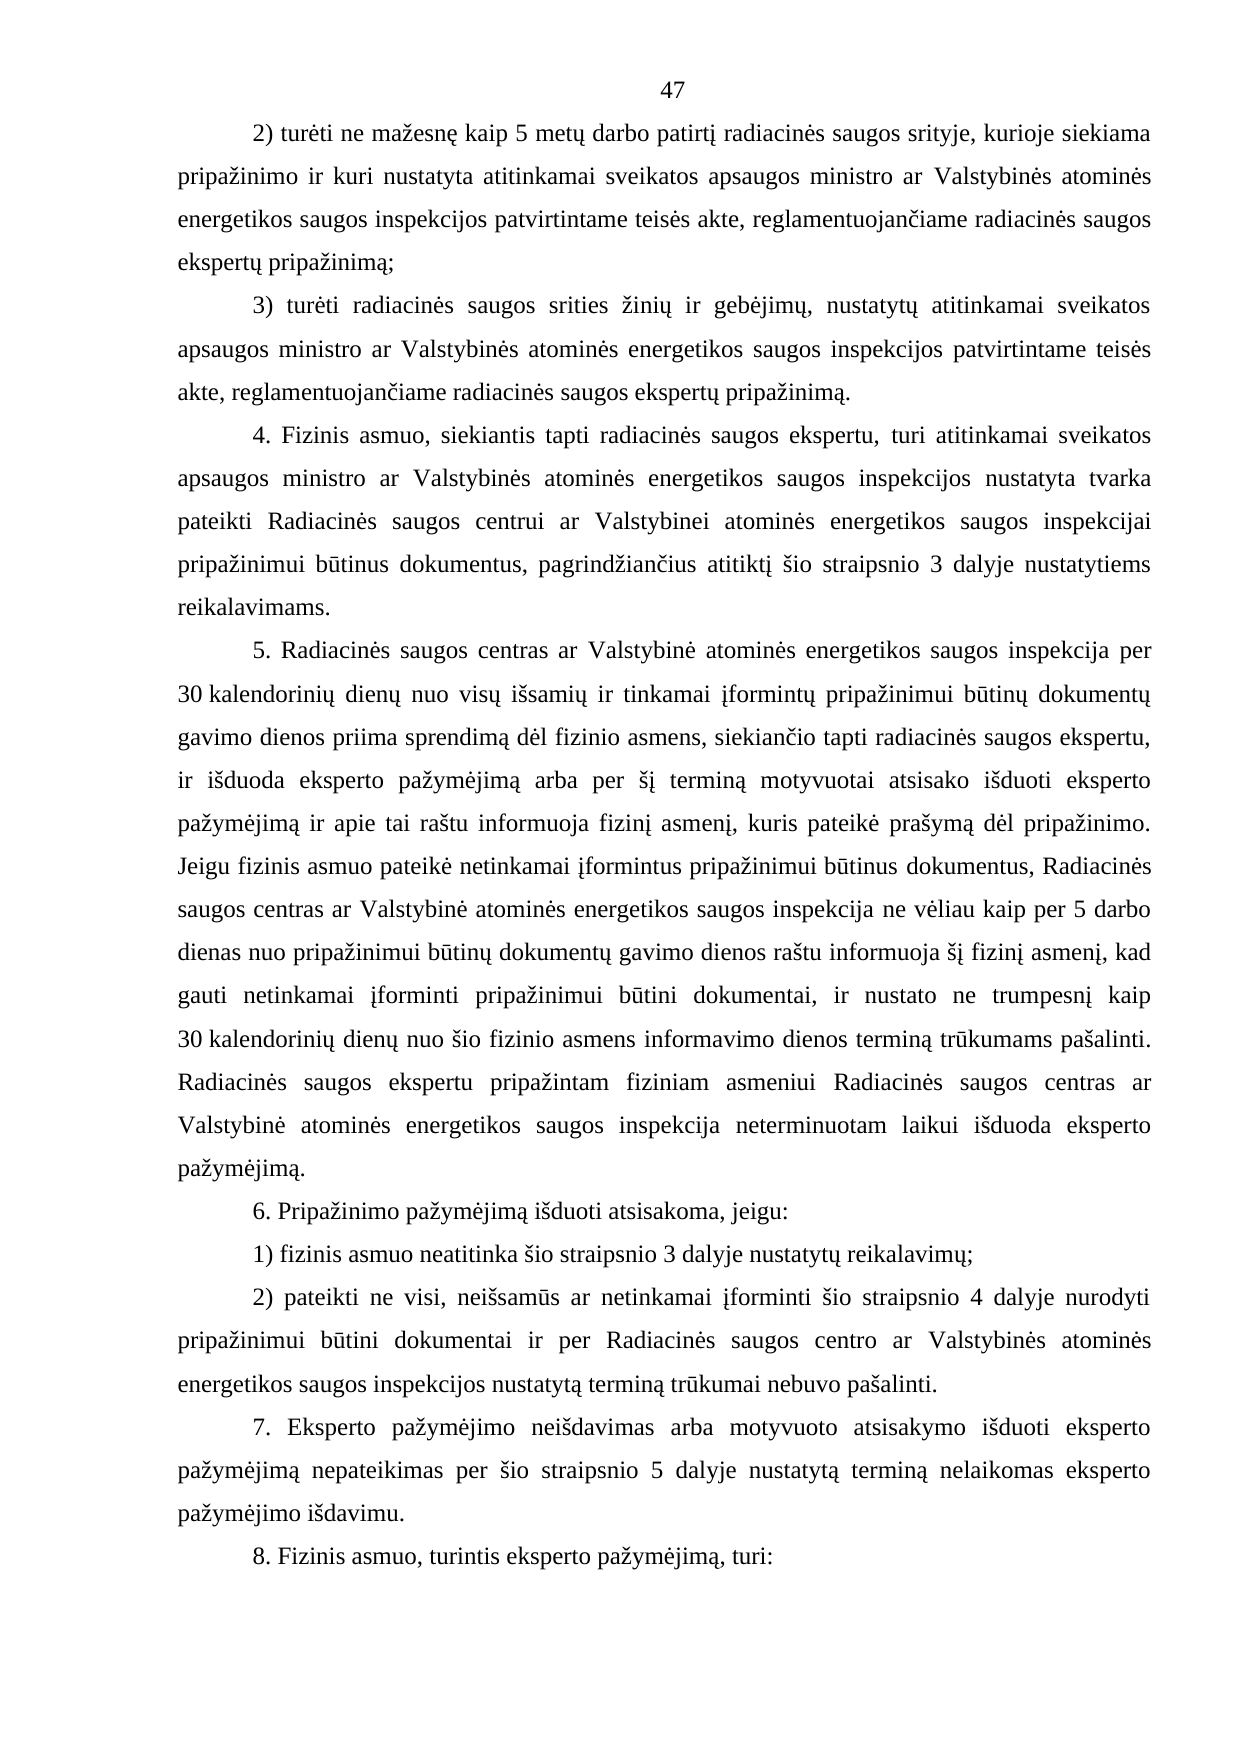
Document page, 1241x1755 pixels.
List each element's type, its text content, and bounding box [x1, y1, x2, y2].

text 1) fizinis asmuo neatitinka šio straipsnio 3 dalyje nustatytų reikalavimų; [177, 1239, 1152, 1268]
text 3) turėti radiacinės saugos srities žinių ir gebėjimų, nustatytų atitinkamai sveikatos apsaugos ministro ar Valstybinės atominės energetikos saugos inspekcijos patvirtintame teisės akte, reglamentuojančiame radiacinės saugos ekspertų pripažinimą. [177, 291, 1152, 406]
text 5. Radiacinės saugos centras ar Valstybinė atominės energetikos saugos inspekcija per 30 kalendorinių dienų nuo visų išsamių ir tinkamai įformintų pripažinimui būtinų dokumentų gavimo dienos priima sprendimą dėl fizinio asmens, siekiančio tapti radiacinės saugos ekspertu, ir išduoda eksperto pažymėjimą arba per šį terminą motyvuotai atsisako išduoti eksperto pažymėjimą ir apie tai raštu informuoja fizinį asmenį, kuris pateikė prašymą dėl pripažinimo. Jeigu fizinis asmuo pateikė netinkamai įformintus pripažinimui būtinus dokumentus, Radiacinės saugos centras ar Valstybinė atominės energetikos saugos inspekcija ne vėliau kaip per 5 darbo dienas nuo pripažinimui būtinų dokumentų gavimo dienos raštu informuoja šį fizinį asmenį, kad gauti netinkamai įforminti pripažinimui būtini dokumentai, ir nustato ne trumpesnį kaip 30 kalendorinių dienų nuo šio fizinio asmens informavimo dienos terminą trūkumams pašalinti. Radiacinės saugos ekspertu pripažintam fiziniam asmeniui Radiacinės saugos centras ar Valstybinė atominės energetikos saugos inspekcija neterminuotam laikui išduoda eksperto pažymėjimą. [177, 636, 1152, 1182]
text 2) turėti ne mažesnę kaip 5 metų darbo patirtį radiacinės saugos srityje, kurioje siekiama pripažinimo ir kuri nustatyta atitinkamai sveikatos apsaugos ministro ar Valstybinės atominės energetikos saugos inspekcijos patvirtintame teisės akte, reglamentuojančiame radiacinės saugos ekspertų pripažinimą; [177, 118, 1152, 276]
text 6. Pripažinimo pažymėjimą išduoti atsisakoma, jeigu: [177, 1196, 1152, 1225]
text 7. Eksperto pažymėjimo neišdavimas arba motyvuoto atsisakymo išduoti eksperto pažymėjimą nepateikimas per šio straipsnio 5 dalyje nustatytą terminą nelaikomas eksperto pažymėjimo išdavimu. [177, 1412, 1152, 1527]
text 4. Fizinis asmuo, siekiantis tapti radiacinės saugos ekspertu, turi atitinkamai sveikatos apsaugos ministro ar Valstybinės atominės energetikos saugos inspekcijos nustatyta tvarka pateikti Radiacinės saugos centrui ar Valstybinei atominės energetikos saugos inspekcijai pripažinimui būtinus dokumentus, pagrindžiančius atitiktį šio straipsnio 3 dalyje nustatytiems reikalavimams. [177, 420, 1152, 621]
text 8. Fizinis asmuo, turintis eksperto pažymėjimą, turi: [177, 1541, 1152, 1570]
text 2) pateikti ne visi, neišsamūs ar netinkamai įforminti šio straipsnio 4 dalyje nurodyti pripažinimui būtini dokumentai ir per Radiacinės saugos centro ar Valstybinės atominės energetikos saugos inspekcijos nustatytą terminą trūkumai nebuvo pašalinti. [177, 1282, 1152, 1397]
